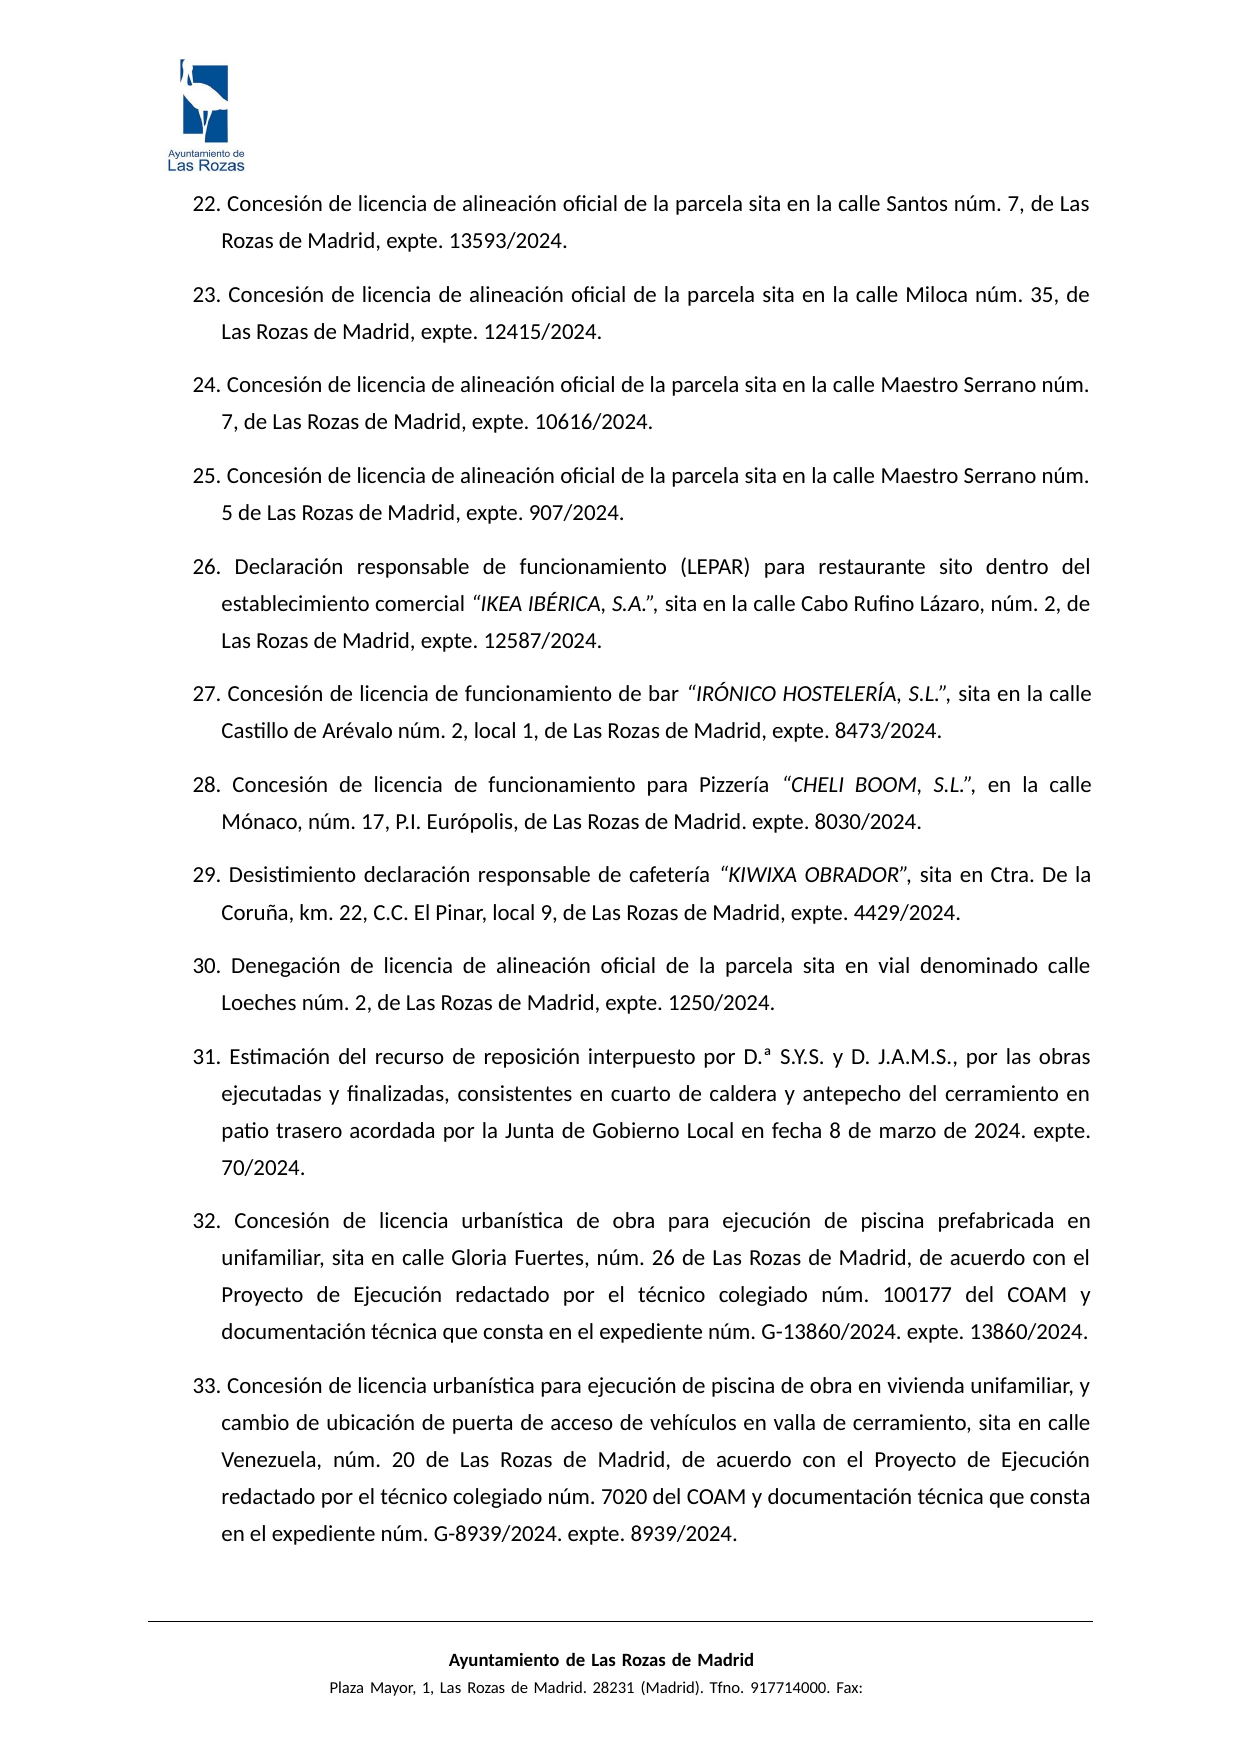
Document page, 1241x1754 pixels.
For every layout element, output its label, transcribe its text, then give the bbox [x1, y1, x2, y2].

text 22. Concesión de licencia de alineación oficial de la parcela sita en la calle Santos núm. 7, de Las Rozas de Madrid, expte. 13593/2024. [192, 189, 1092, 254]
text 31. Estimación del recurso de reposición interpuesto por D.ª S.Y.S. y D. J.A.M.S., por las obras ejecutadas y finalizadas, consistentes en cuarto de caldera y antepecho del cerramiento en patio trasero acordada por la Junta de Gobierno Local en fecha 8 de marzo de 2024. expte. 70/2024. [192, 1042, 1092, 1181]
text 32. Concesión de licencia urbanística de obra para ejecución de piscina prefabricada en unifamiliar, sita en calle Gloria Fuertes, núm. 26 de Las Rozas de Madrid, de acuerdo con el Proyecto de Ejecución redactado por el técnico colegiado núm. 100177 del COAM y documentación técnica que consta en el expediente núm. G-13860/2024. expte. 13860/2024. [192, 1206, 1092, 1345]
text 28. Concesión de licencia de funcionamiento para Pizzería “CHELI BOOM, S.L.”, en la calle Mónaco, núm. 17, P.I. Európolis, de Las Rozas de Madrid. expte. 8030/2024. [192, 770, 1092, 835]
text 26. Declaración responsable de funcionamiento (LEPAR) para restaurante sito dentro del establecimiento comercial “IKEA IBÉRICA, S.A.”, sita en la calle Cabo Rufino Lázaro, núm. 2, de Las Rozas de Madrid, expte. 12587/2024. [192, 552, 1092, 654]
text 27. Concesión de licencia de funcionamiento de bar “IRÓNICO HOSTELERÍA, S.L.”, sita en la calle Castillo de Arévalo núm. 2, local 1, de Las Rozas de Madrid, expte. 8473/2024. [192, 679, 1092, 744]
text 29. Desistimiento declaración responsable de cafetería “KIWIXA OBRADOR”, sita en Ctra. De la Coruña, km. 22, C.C. El Pinar, local 9, de Las Rozas de Madrid, expte. 4429/2024. [192, 861, 1092, 926]
text 30. Denegación de licencia de alineación oficial de la parcela sita en vial denominado calle Loeches núm. 2, de Las Rozas de Madrid, expte. 1250/2024. [192, 951, 1092, 1016]
text 33. Concesión de licencia urbanística para ejecución de piscina de obra en vivienda unifamiliar, y cambio de ubicación de puerta de acceso de vehículos en valla de cerramiento, sita en calle Venezuela, núm. 20 de Las Rozas de Madrid, de acuerdo con el Proyecto de Ejecución redactado por el técnico colegiado núm. 7020 del COAM y documentación técnica que consta en el expediente núm. G-8939/2024. expte. 8939/2024. [192, 1371, 1092, 1547]
text 25. Concesión de licencia de alineación oficial de la parcela sita en la calle Maestro Serrano núm. 5 de Las Rozas de Madrid, expte. 907/2024. [192, 461, 1092, 526]
text 24. Concesión de licencia de alineación oficial de la parcela sita en la calle Maestro Serrano núm. 7, de Las Rozas de Madrid, expte. 10616/2024. [192, 371, 1092, 436]
text 23. Concesión de licencia de alineación oficial de la parcela sita en la calle Miloca núm. 35, de Las Rozas de Madrid, expte. 12415/2024. [192, 280, 1092, 345]
